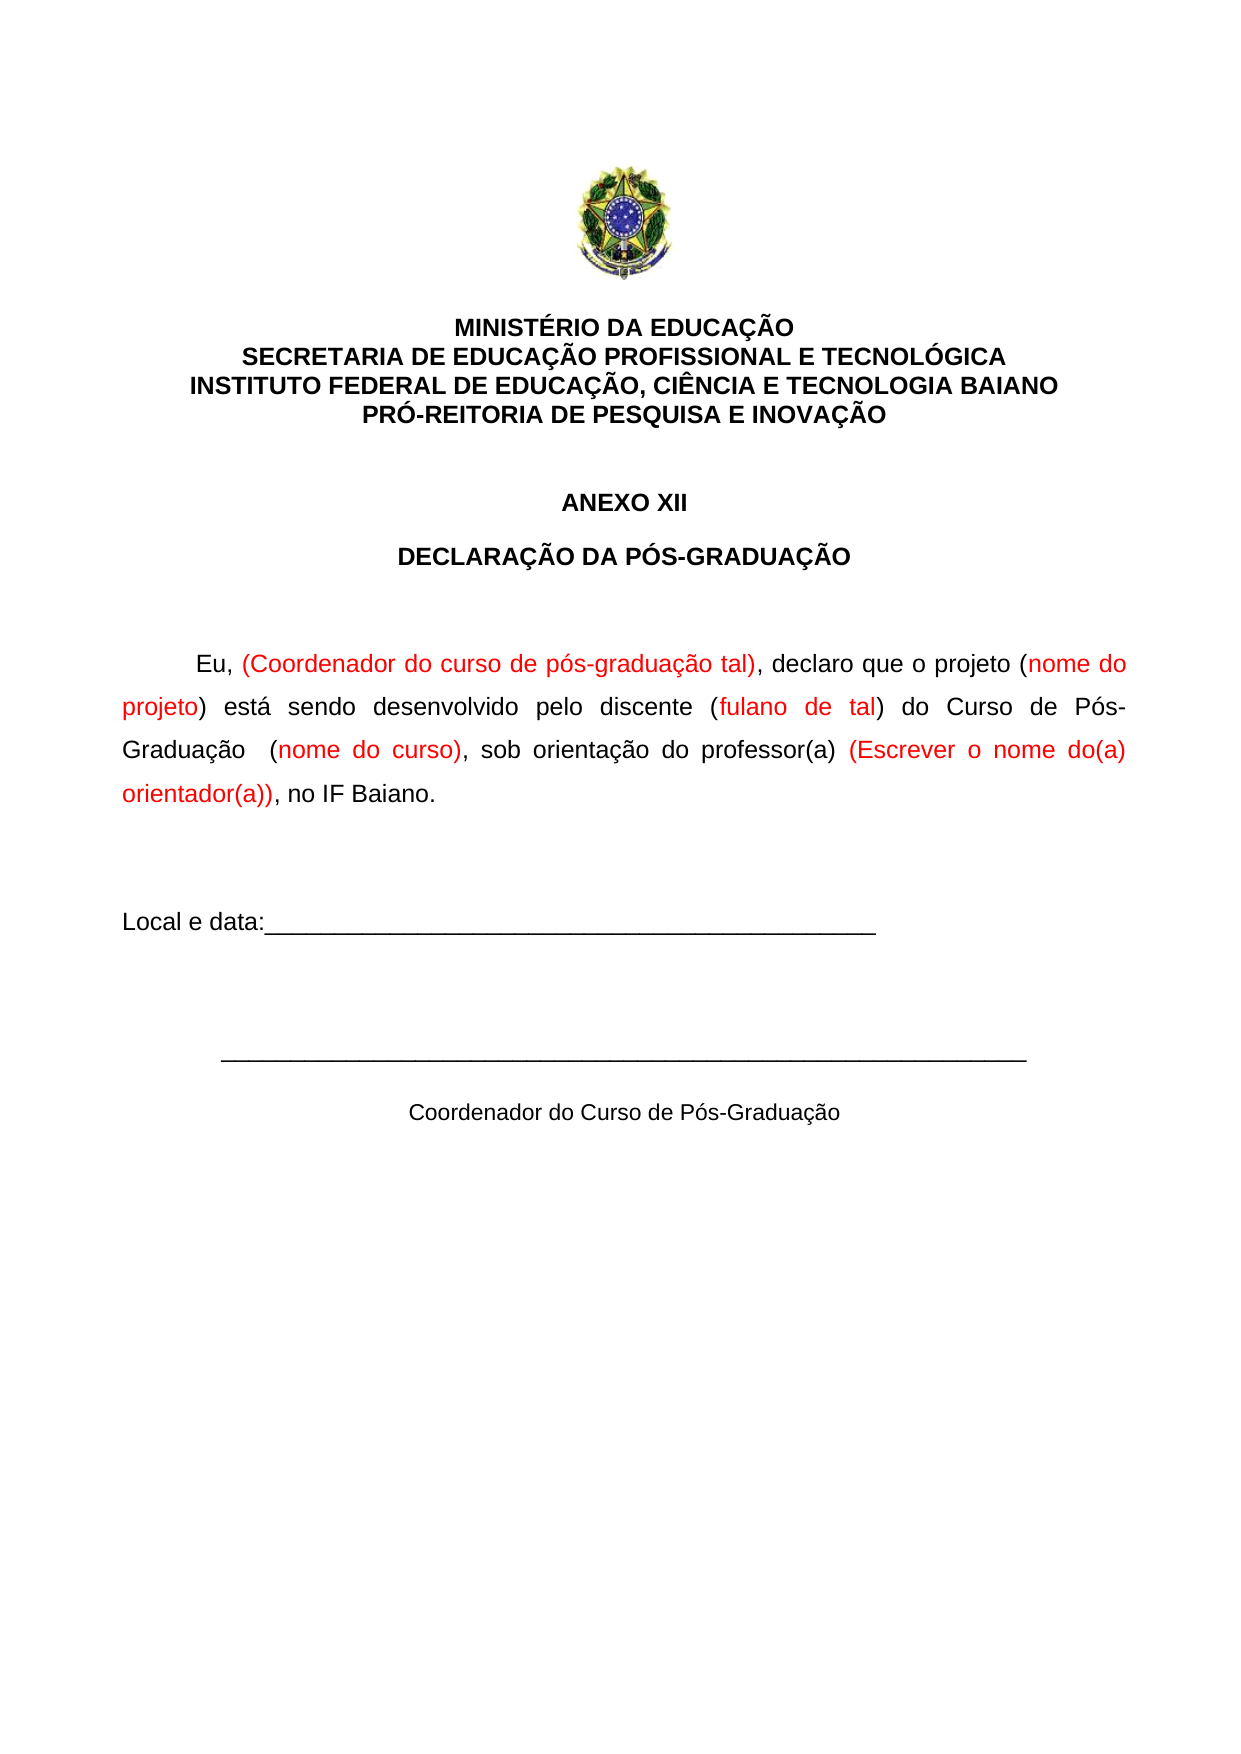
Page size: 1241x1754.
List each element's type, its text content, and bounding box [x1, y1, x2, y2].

text Eu, (Coordenador do curso de pós-graduação tal), declaro que o projeto (nome do projeto) está sendo desenvolvido pelo discente (fulano de tal) do Curso de Pós-Graduação (nome do curso), sob orientação do professor(a) (Escrever o nome do(a) orientador(a)), no IF Baiano. [122, 649, 1127, 807]
text PRÓ-REITORIA DE PESQUISA E INOVAÇÃO [122, 399, 1127, 428]
text MINISTÉRIO DA EDUCAÇÃO [122, 313, 1127, 342]
text SECRETARIA DE EDUCAÇÃO PROFISSIONAL E TECNOLÓGICA [122, 342, 1127, 371]
text __________________________________________________________ [122, 1034, 1127, 1063]
text DECLARAÇÃO DA PÓS-GRADUAÇÃO [122, 542, 1127, 570]
text ANEXO XII [122, 488, 1127, 516]
text INSTITUTO FEDERAL DE EDUCAÇÃO, CIÊNCIA E TECNOLOGIA BAIANO [122, 371, 1127, 399]
text Coordenador do Curso de Pós-Graduação [122, 1098, 1127, 1125]
text Local e data:____________________________________________ [122, 907, 1127, 935]
picture [574, 165, 675, 281]
